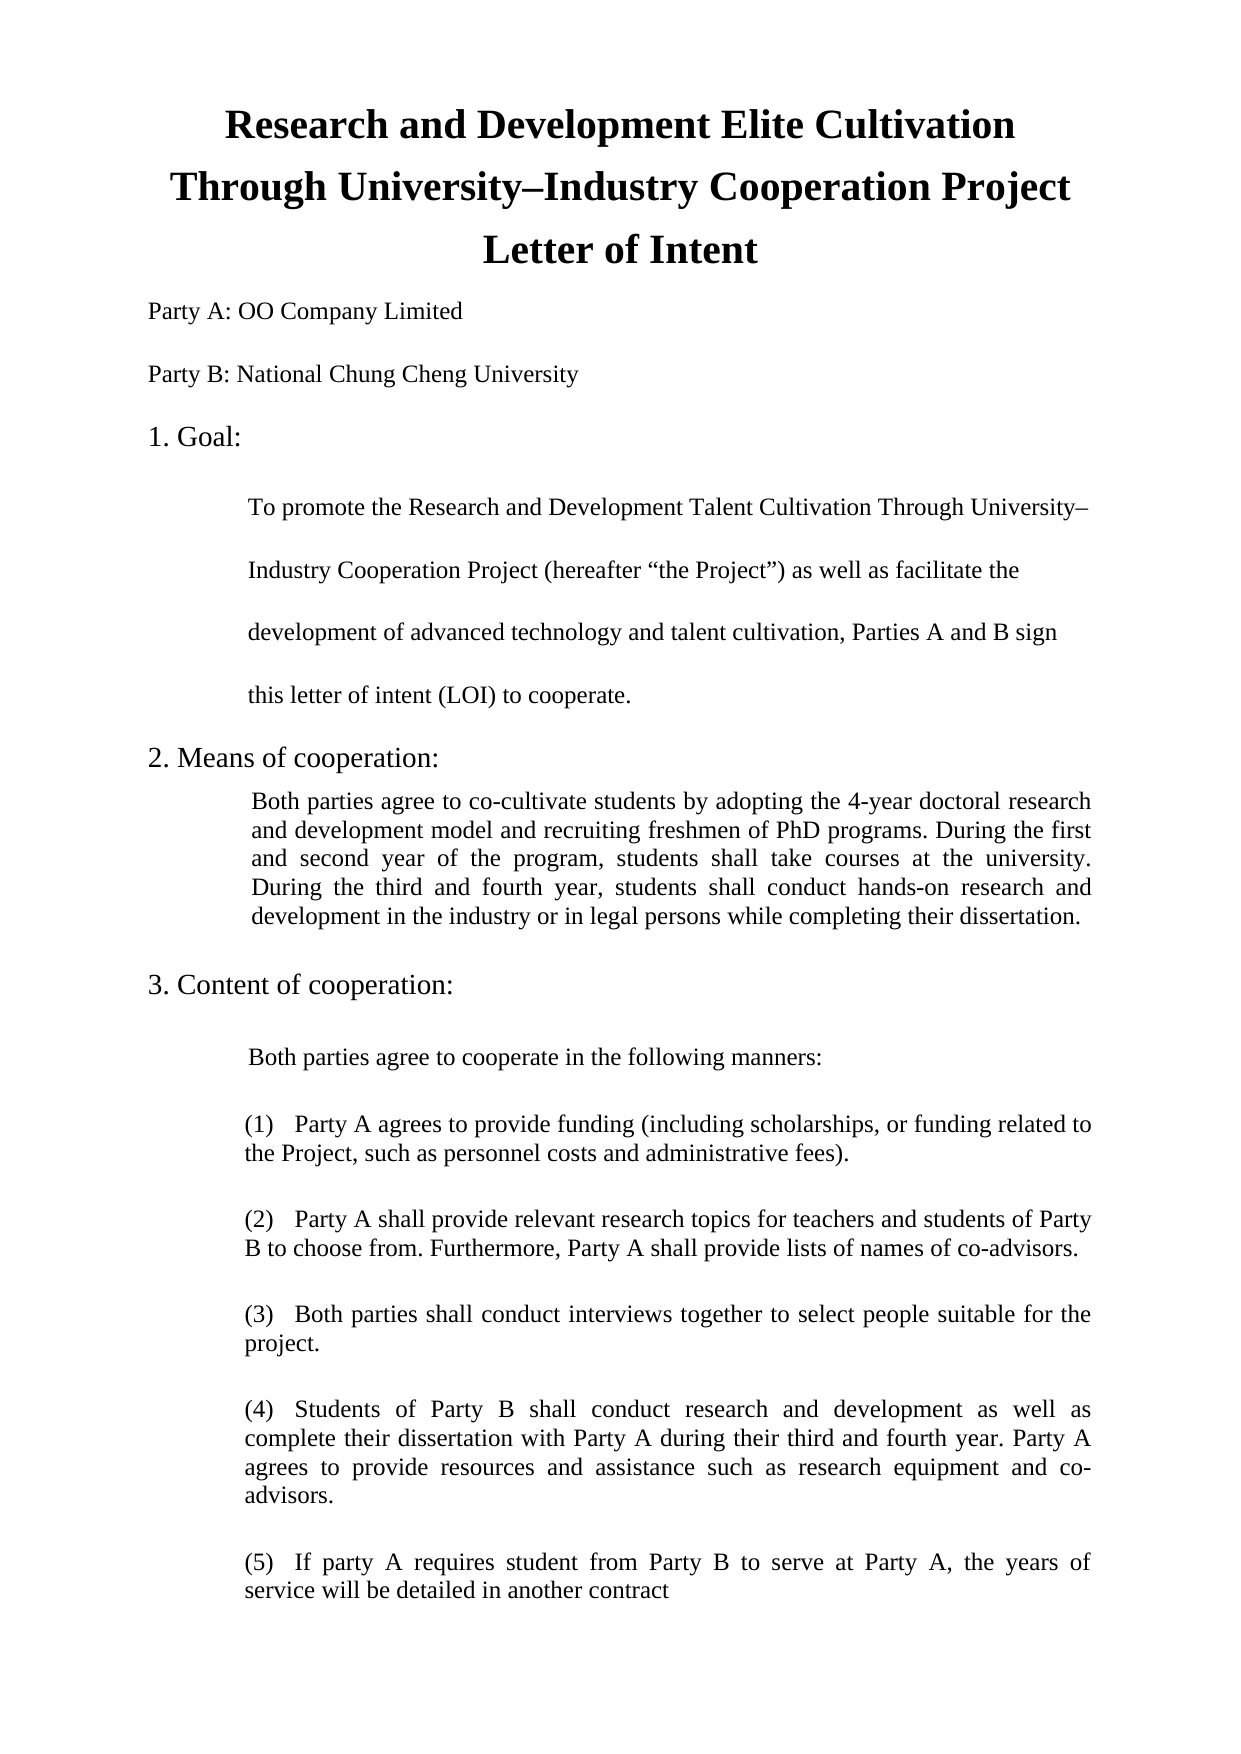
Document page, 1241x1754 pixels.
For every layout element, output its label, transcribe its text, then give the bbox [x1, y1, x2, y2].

text To promote the Research and Development Talent Cultivation Through University–Industry Cooperation Project (hereafter “the Project”) as well as facilitate the development of advanced technology and talent cultivation, Parties A and B sign this letter of intent (LOI) to cooperate. [248, 465, 1093, 715]
list Students of Party B shall conduct research and development as well as complete their dissertation with Party A during their third and fourth year. Party A agrees to provide resources and assistance such as research equipment and co-advisors. [244, 1394, 1093, 1509]
text 3. Content of cooperation: [148, 967, 1093, 1001]
text 1. Goal: [148, 419, 1093, 452]
text Research and Development Elite Cultivation Through University–Industry Cooperation Project [148, 81, 1093, 206]
list If party A requires student from Party B to serve at Party A, the years of service will be detailed in another contract [244, 1547, 1093, 1604]
text Both parties agree to co-cultivate students by adopting the 4-year doctoral research and development model and recruiting freshmen of PhD programs. During the first and second year of the program, students shall take courses at the university. During the third and fourth year, students shall conduct hands-on research and development in the industry or in legal persons while completing their dissertation. [251, 786, 1093, 930]
list Party A agrees to provide funding (including scholarships, or funding related to the Project, such as personnel costs and administrative fees). [244, 1109, 1093, 1167]
text Party A: OO Company Limited [148, 269, 1093, 331]
text 2. Means of cooperation: [148, 740, 1093, 773]
text Party B: National Chung Cheng University [148, 331, 1093, 394]
text Letter of Intent [148, 206, 1093, 269]
list Party A shall provide relevant research topics for teachers and students of Party B to choose from. Furthermore, Party A shall provide lists of names of co-advisors. [244, 1204, 1093, 1262]
text Both parties agree to cooperate in the following manners: [198, 1038, 1093, 1072]
list Both parties shall conduct interviews together to select people suitable for the project. [244, 1299, 1093, 1357]
